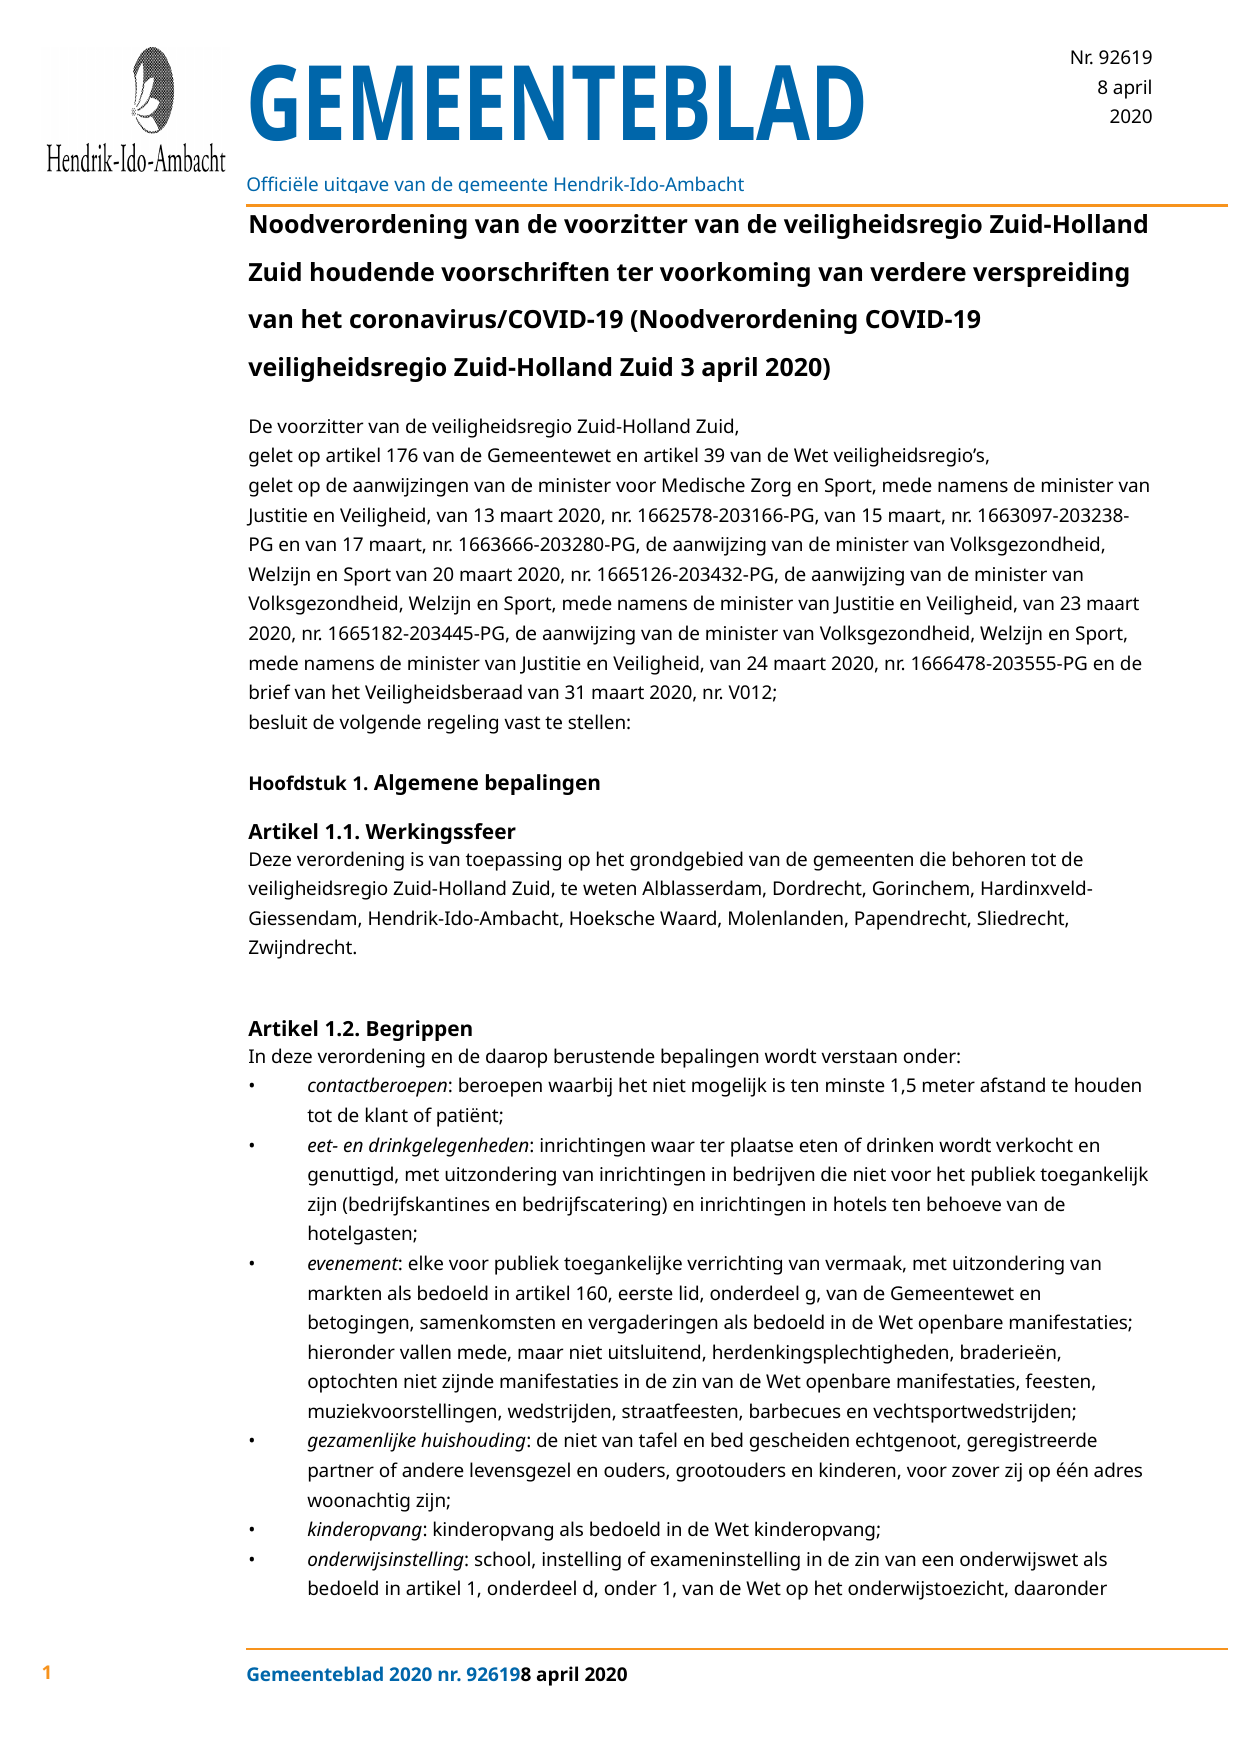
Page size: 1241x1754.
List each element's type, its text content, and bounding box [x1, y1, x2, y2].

text Deze verordening is van toepassing op het grondgebied van de gemeenten die behoren tot de veiligheidsregio Zuid-Holland Zuid, te weten Alblasserdam, Dordrecht, Gorinchem, Hardinxveld- Giessendam, Hendrik-Ido-Ambacht, Hoeksche Waard, Molenlanden, Papendrecht, Sliedrecht, Zwijndrecht. [248, 846, 1152, 960]
list contactberoepen: beroepen waarbij het niet mogelijk is ten minste 1,5 meter afstand te houden tot de klant of patiënt; [248, 1073, 1152, 1128]
text In deze verordening en de daarop berustende bepalingen wordt verstaan onder: [248, 1043, 1152, 1069]
text besluit de volgende regeling vast te stellen: [248, 709, 1152, 735]
text Artikel 1.1. Werkingssfeer [248, 817, 1152, 846]
list eet- en drinkgelegenheden: inrichtingen waar ter plaatse eten of drinken wordt verkocht en genuttigd, met uitzondering van inrichtingen in bedrijven die niet voor het publiek toegankelijk zijn (bedrijfskantines en bedrijfscatering) en inrichtingen in hotels ten behoeve van de hotelgasten; [248, 1132, 1152, 1246]
list gezamenlijke huishouding: de niet van tafel en bed gescheiden echtgenoot, geregistreerde partner of andere levensgezel en ouders, grootouders en kinderen, voor zover zij op één adres woonachtig zijn; [248, 1428, 1152, 1512]
list evenement: elke voor publiek toegankelijke verrichting van vermaak, met uitzondering van markten als bedoeld in artikel 160, eerste lid, onderdeel g, van de Gemeentewet en betogingen, samenkomsten en vergaderingen als bedoeld in de Wet openbare manifestaties; hieronder vallen mede, maar niet uitsluitend, herdenkingsplechtigheden, braderieën, optochten niet zijnde manifestaties in de zin van de Wet openbare manifestaties, feesten, muziekvoorstellingen, wedstrijden, straatfeesten, barbecues en vechtsportwedstrijden; [248, 1250, 1152, 1424]
text Artikel 1.2. Begrippen [248, 1014, 1152, 1043]
picture [41, 47, 231, 172]
text Noodverordening van de voorzitter van de veiligheidsregio Zuid-Holland Zuid houdende voorschriften ter voorkoming van verdere verspreiding van het coronavirus/COVID-19 (Noodverordening COVID-19 veiligheidsregio Zuid-Holland Zuid 3 april 2020) [248, 207, 1152, 384]
text gelet op de aanwijzingen van de minister voor Medische Zorg en Sport, mede namens de minister van Justitie en Veiligheid, van 13 maart 2020, nr. 1662578-203166-PG, van 15 maart, nr. 1663097-203238-PG en van 17 maart, nr. 1663666-203280-PG, de aanwijzing van de minister van Volksgezondheid, Welzijn en Sport van 20 maart 2020, nr. 1665126-203432-PG, de aanwijzing van de minister van Volksgezondheid, Welzijn en Sport, mede namens de minister van Justitie en Veiligheid, van 23 maart 2020, nr. 1665182-203445-PG, de aanwijzing van de minister van Volksgezondheid, Welzijn en Sport, mede namens de minister van Justitie en Veiligheid, van 24 maart 2020, nr. 1666478-203555-PG en de brief van het Veiligheidsberaad van 31 maart 2020, nr. V012; [248, 472, 1152, 705]
list kinderopvang: kinderopvang als bedoeld in de Wet kinderopvang; [248, 1516, 1152, 1542]
text gelet op artikel 176 van de Gemeentewet en artikel 39 van de Wet veiligheidsregio’s, [248, 443, 1152, 468]
text Hoofdstuk 1. Algemene bepalingen [248, 768, 1152, 797]
list onderwijsinstelling: school, instelling of exameninstelling in de zin van een onderwijswet als bedoeld in artikel 1, onderdeel d, onder 1, van de Wet op het onderwijstoezicht, daaronder [248, 1546, 1152, 1601]
text De voorzitter van de veiligheidsregio Zuid-Holland Zuid, [248, 413, 1152, 439]
